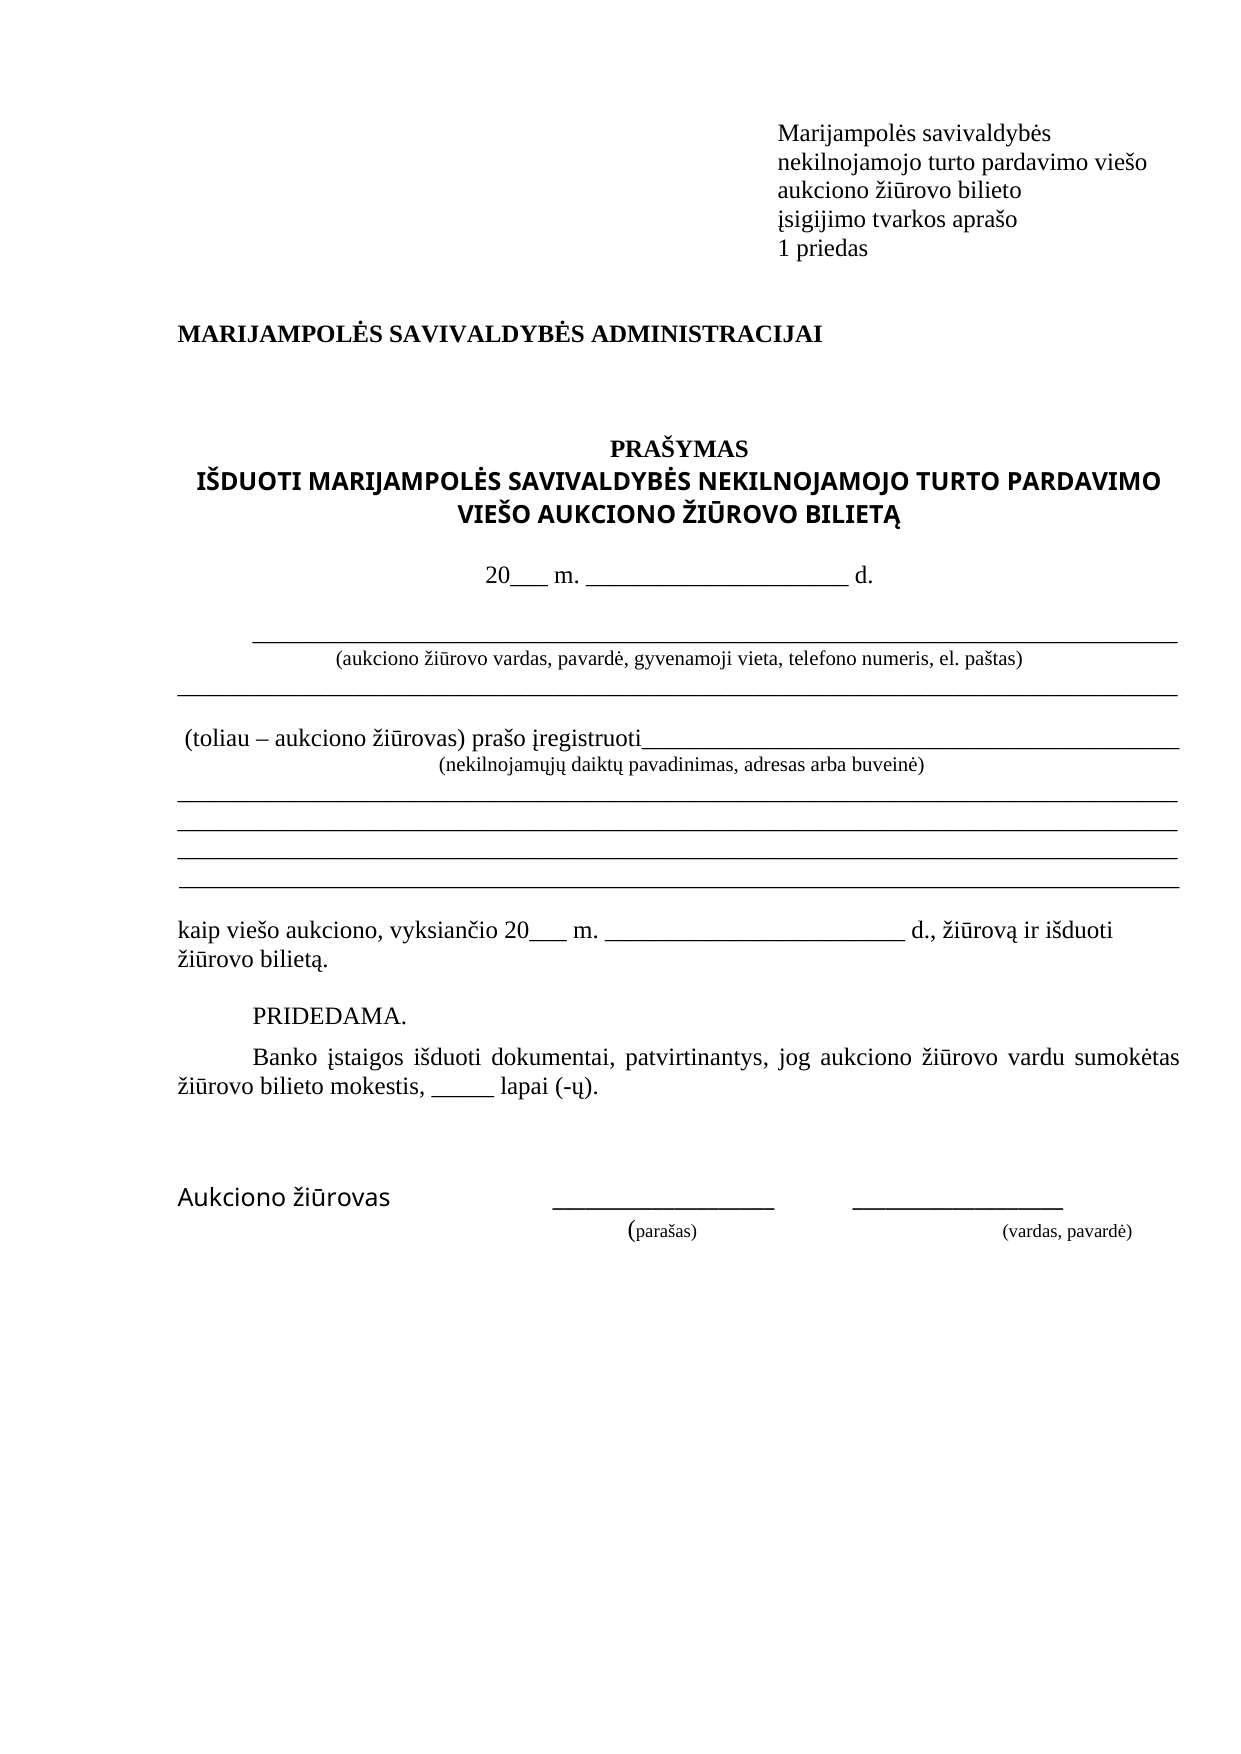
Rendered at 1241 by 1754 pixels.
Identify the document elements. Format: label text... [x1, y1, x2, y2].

text Marijampolės savivaldybės [777, 118, 1181, 147]
text ________________________________________________________________________________ [177, 833, 1181, 862]
text PRAŠYMAS [177, 434, 1181, 463]
text ________________________________________________________________________________ [177, 776, 1181, 805]
text ________________________________________________________________________________ [177, 805, 1181, 833]
text __________________________________________________________________________ [177, 617, 1181, 646]
text (toliau – aukciono žiūrovas) prašo įregistruoti___________________________________________ (nekilnojamųjų daiktų pavadinimas, adresas arba buveinė) [182, 723, 1181, 776]
text kaip viešo aukciono, vyksiančio 20___ m. ________________________ d., žiūrovą ir išduoti žiūrovo bilietą. [177, 915, 1181, 972]
text IŠDUOTI MARIJAMPOLĖS SAVIVALDYBĖS NEKILNOJAMOJO TURTO PARDAVIMO VIEŠO AUKCIONO ŽIŪROVO BILIETĄ [177, 463, 1181, 531]
text PRIDEDAMA. [177, 1001, 1181, 1030]
text Aukciono žiūrovas ____________________ ___________________ [177, 1179, 1181, 1214]
text ________________________________________________________________________________ [177, 862, 1181, 891]
text ________________________________________________________________________________ [177, 670, 1181, 699]
text 1 priedas [702, 233, 1181, 262]
text Banko įstaigos išduoti dokumentai, patvirtinantys, jog aukciono žiūrovo vardu sumokėtas žiūrovo bilieto mokestis, _____ lapai (-ų). [177, 1042, 1181, 1099]
text (parašas) (vardas, pavardė) [177, 1214, 1181, 1242]
text MARIJAMPOLĖS SAVIVALDYBĖS ADMINISTRACIJAI [177, 319, 1190, 348]
text nekilnojamojo turto pardavimo viešo [777, 147, 1181, 176]
text aukciono žiūrovo bilieto [777, 176, 1181, 204]
text įsigijimo tvarkos aprašo [702, 204, 1181, 233]
text (aukciono žiūrovo vardas, pavardė, gyvenamoji vieta, telefono numeris, el. paštas) [177, 646, 1181, 670]
text 20___ m. _____________________ d. [177, 560, 1181, 589]
